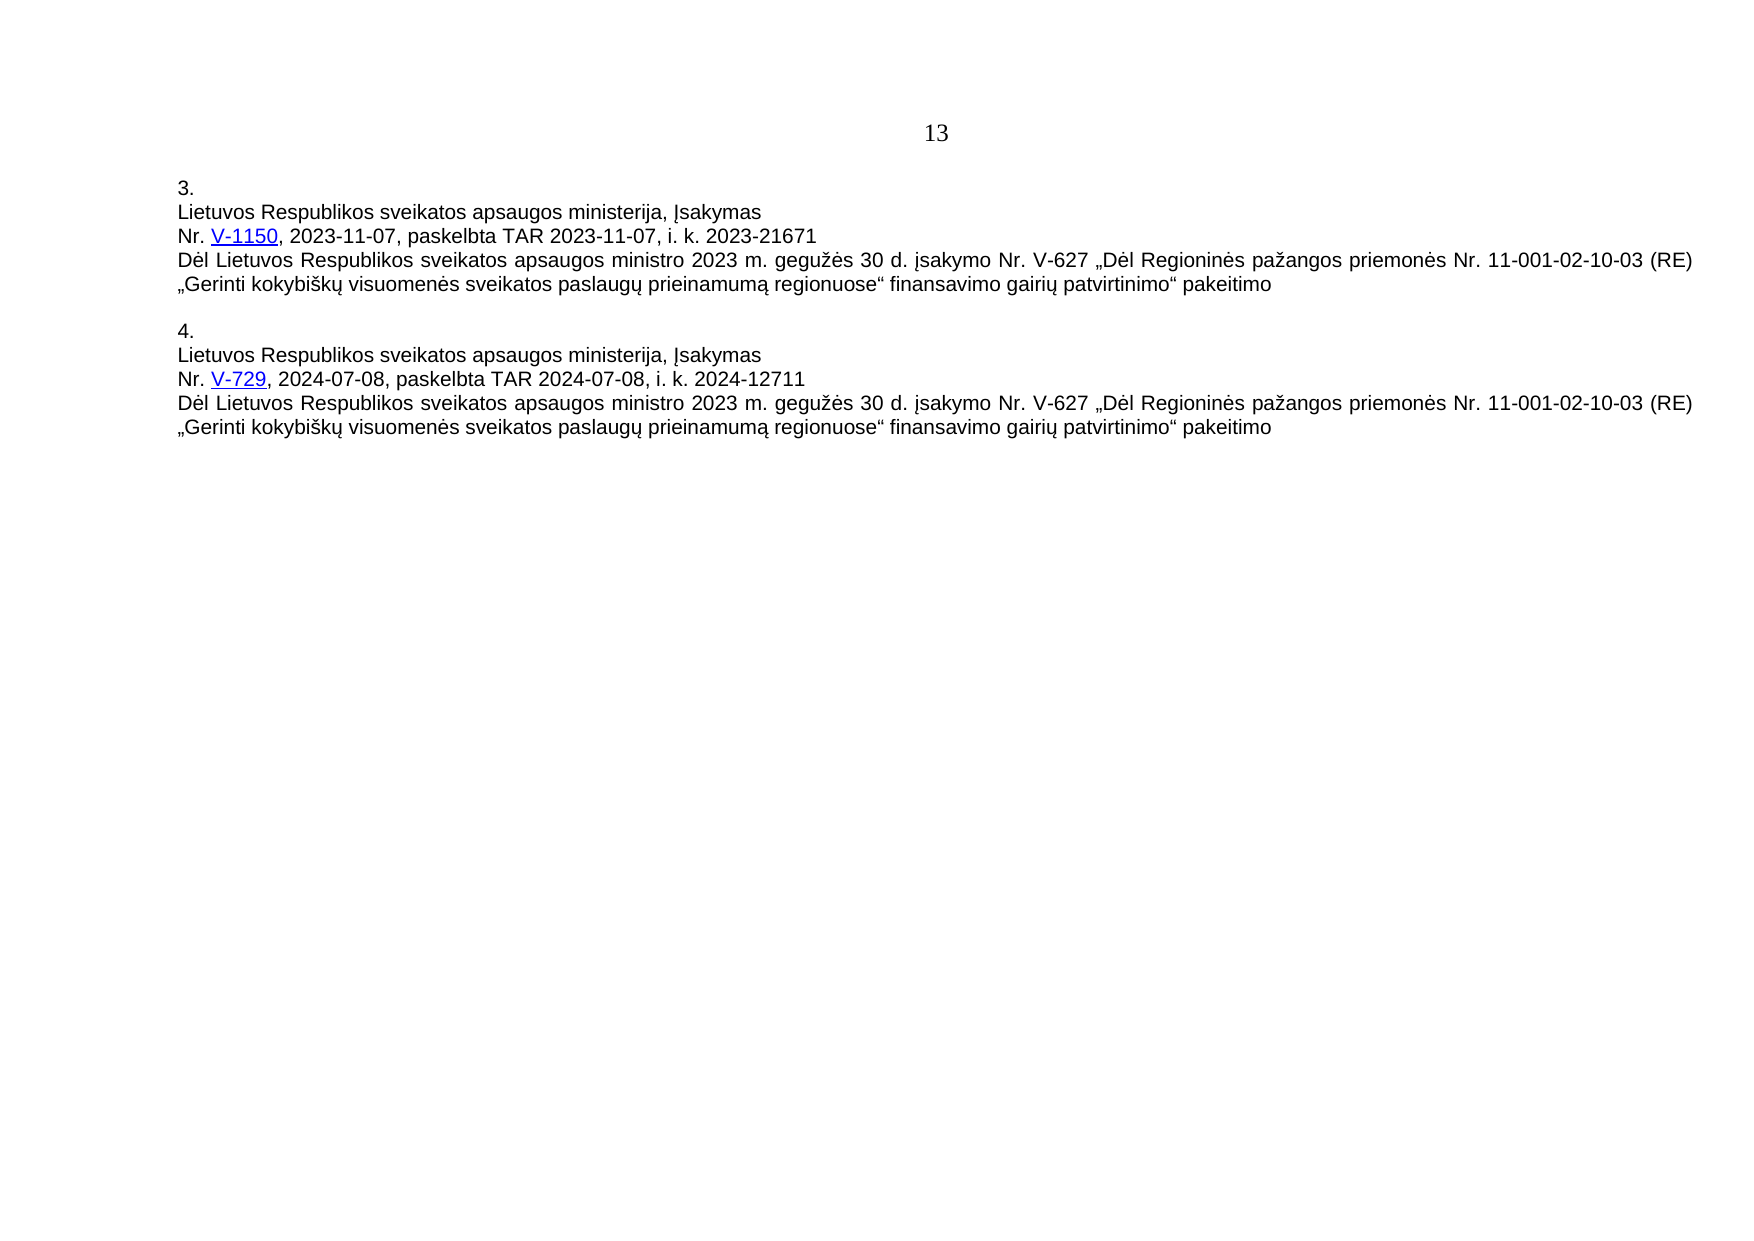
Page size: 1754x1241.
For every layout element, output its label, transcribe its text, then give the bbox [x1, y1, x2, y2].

text Nr. V-729, 2024-07-08, paskelbta TAR 2024-07-08, i. k. 2024-12711 [177, 367, 1695, 391]
text 4. [177, 319, 1695, 343]
text 3. [177, 176, 1695, 199]
text Nr. V-1150, 2023-11-07, paskelbta TAR 2023-11-07, i. k. 2023-21671 [177, 223, 1695, 247]
text Lietuvos Respublikos sveikatos apsaugos ministerija, Įsakymas [177, 343, 1695, 367]
text Dėl Lietuvos Respublikos sveikatos apsaugos ministro 2023 m. gegužės 30 d. įsakymo Nr. V-627 „Dėl Regioninės pažangos priemonės Nr. 11-001-02-10-03 (RE) „Gerinti kokybiškų visuomenės sveikatos paslaugų prieinamumą regionuose“ finansavimo gairių patvirtinimo“ pakeitimo [177, 247, 1695, 295]
text Lietuvos Respublikos sveikatos apsaugos ministerija, Įsakymas [177, 199, 1695, 223]
text Dėl Lietuvos Respublikos sveikatos apsaugos ministro 2023 m. gegužės 30 d. įsakymo Nr. V-627 „Dėl Regioninės pažangos priemonės Nr. 11-001-02-10-03 (RE) „Gerinti kokybiškų visuomenės sveikatos paslaugų prieinamumą regionuose“ finansavimo gairių patvirtinimo“ pakeitimo [177, 391, 1695, 439]
